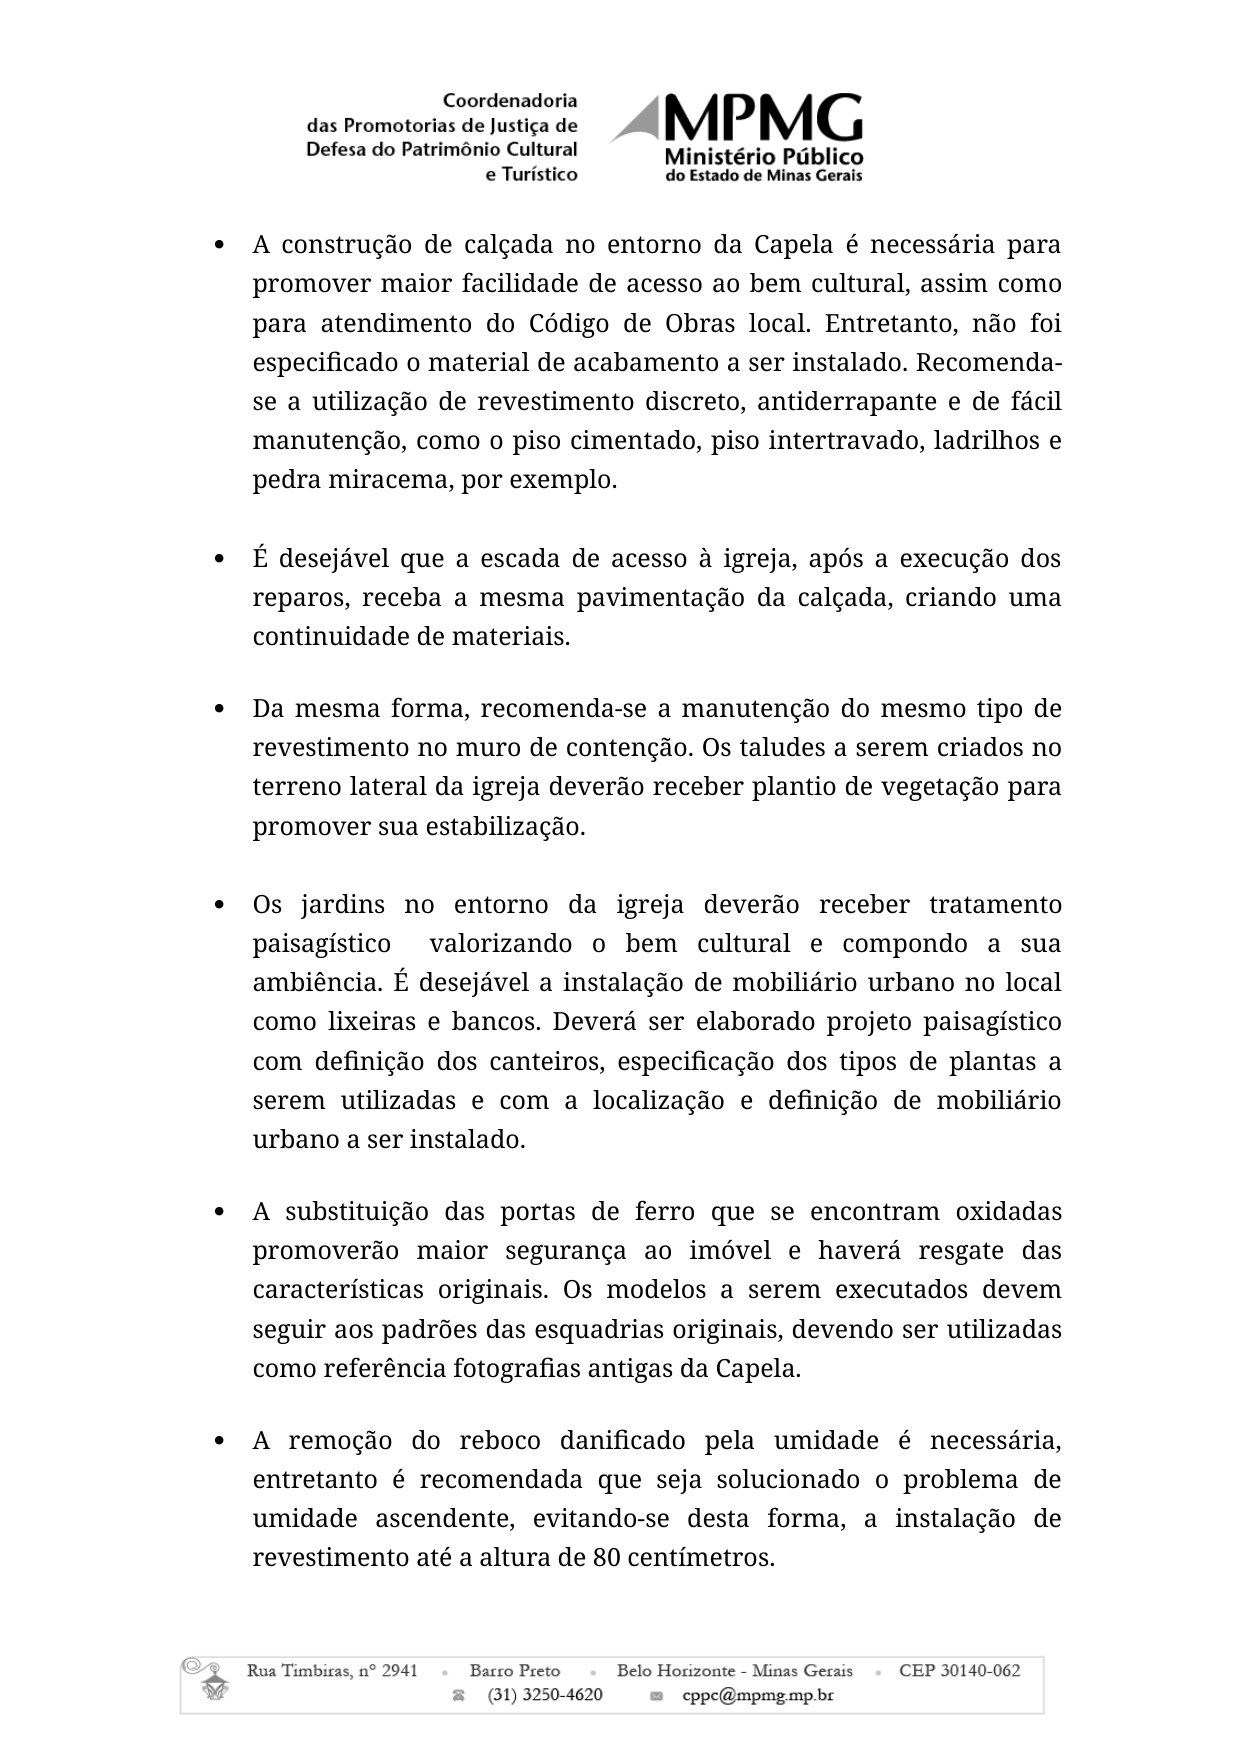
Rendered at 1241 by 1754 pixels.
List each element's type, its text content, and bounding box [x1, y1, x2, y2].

list Os jardins no entorno da igreja deverão receber tratamento paisagístico valorizando o bem cultural e compondo a sua ambiência. É desejável a instalação de mobiliário urbano no local como lixeiras e bancos. Deverá ser elaborado projeto paisagístico com definição dos canteiros, especificação dos tipos de plantas a serem utilizadas e com a localização e definição de mobiliário urbano a ser instalado. [215, 887, 1063, 1156]
picture [168, 1648, 1049, 1716]
list A substituição das portas de ferro que se encontram oxidadas promoverão maior segurança ao imóvel e haverá resgate das características originais. Os modelos a serem executados devem seguir aos padrões das esquadrias originais, devendo ser utilizadas como referência fotografias antigas da Capela. [215, 1194, 1063, 1384]
list Da mesma forma, recomenda-se a manutenção do mesmo tipo de revestimento no muro de contenção. Os taludes a serem criados no terreno lateral da igreja deverão receber plantio de vegetação para promover sua estabilização. [215, 691, 1063, 842]
list A remoção do reboco danificado pela umidade é necessária, entretanto é recomendada que seja solucionado o problema de umidade ascendente, evitando-se desta forma, a instalação de revestimento até a altura de 80 centímetros. [215, 1423, 1063, 1574]
picture [182, 65, 1058, 198]
list A construção de calçada no entorno da Capela é necessária para promover maior facilidade de acesso ao bem cultural, assim como para atendimento do Código de Obras local. Entretanto, não foi especificado o material de acabamento a ser instalado. Recomenda-se a utilização de revestimento discreto, antiderrapante e de fácil manutenção, como o piso cimentado, piso intertravado, ladrilhos e pedra miracema, por exemplo. [215, 227, 1063, 496]
list É desejável que a escada de acesso à igreja, após a execução dos reparos, receba a mesma pavimentação da calçada, criando uma continuidade de materiais. [215, 540, 1063, 653]
